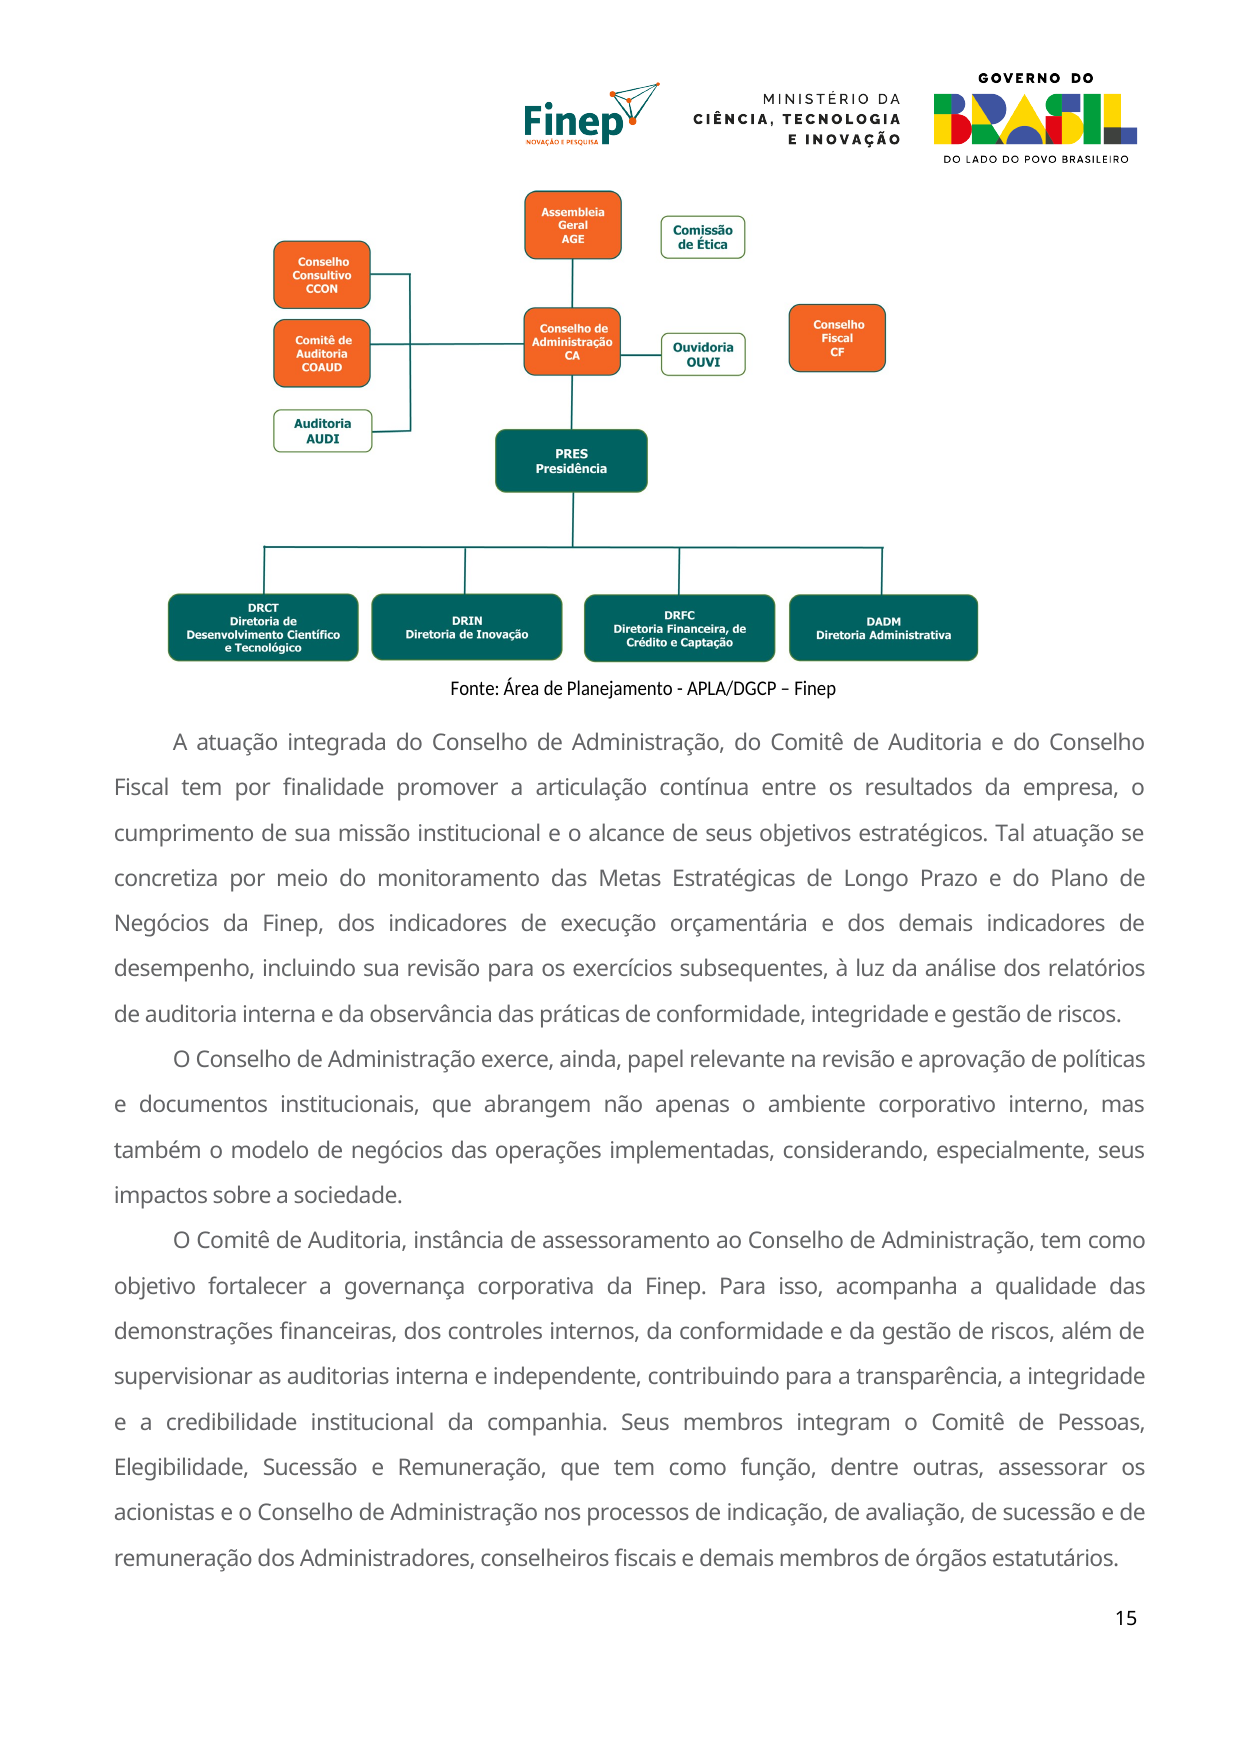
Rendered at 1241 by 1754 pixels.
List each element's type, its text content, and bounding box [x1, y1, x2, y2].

text A atuação integrada do Conselho de Administração, do Comitê de Auditoria e do Conselho Fiscal tem por finalidade promover a articulação contínua entre os resultados da empresa, o cumprimento de sua missão institucional e o alcance de seus objetivos estratégicos. Tal atuação se concretiza por meio do monitoramento das Metas Estratégicas de Longo Prazo e do Plano de Negócios da Finep, dos indicadores de execução orçamentária e dos demais indicadores de desempenho, incluindo sua revisão para os exercícios subsequentes, à luz da análise dos relatórios de auditoria interna e da observância das práticas de conformidade, integridade e gestão de riscos. [114, 726, 1146, 1029]
text Fonte: Área de Planejamento - APLA/DGCP – Finep [412, 675, 1137, 701]
text O Conselho de Administração exerce, ainda, papel relevante na revisão e aprovação de políticas e documentos institucionais, que abrangem não apenas o ambiente corporativo interno, mas também o modelo de negócios das operações implementadas, considerando, especialmente, seus impactos sobre a sociedade. [114, 1043, 1146, 1210]
text O Comitê de Auditoria, instância de assessoramento ao Conselho de Administração, tem como objetivo fortalecer a governança corporativa da Finep. Para isso, acompanha a qualidade das demonstrações financeiras, dos controles internos, da conformidade e da gestão de riscos, além de supervisionar as auditorias interna e independente, contribuindo para a transparência, a integridade e a credibilidade institucional da companhia. Seus membros integram o Comitê de Pessoas, Elegibilidade, Sucessão e Remuneração, que tem como função, dentre outras, assessorar os acionistas e o Conselho de Administração nos processos de indicação, de avaliação, de sucessão e de remuneração dos Administradores, conselheiros fiscais e demais membros de órgãos estatutários. [114, 1224, 1146, 1573]
